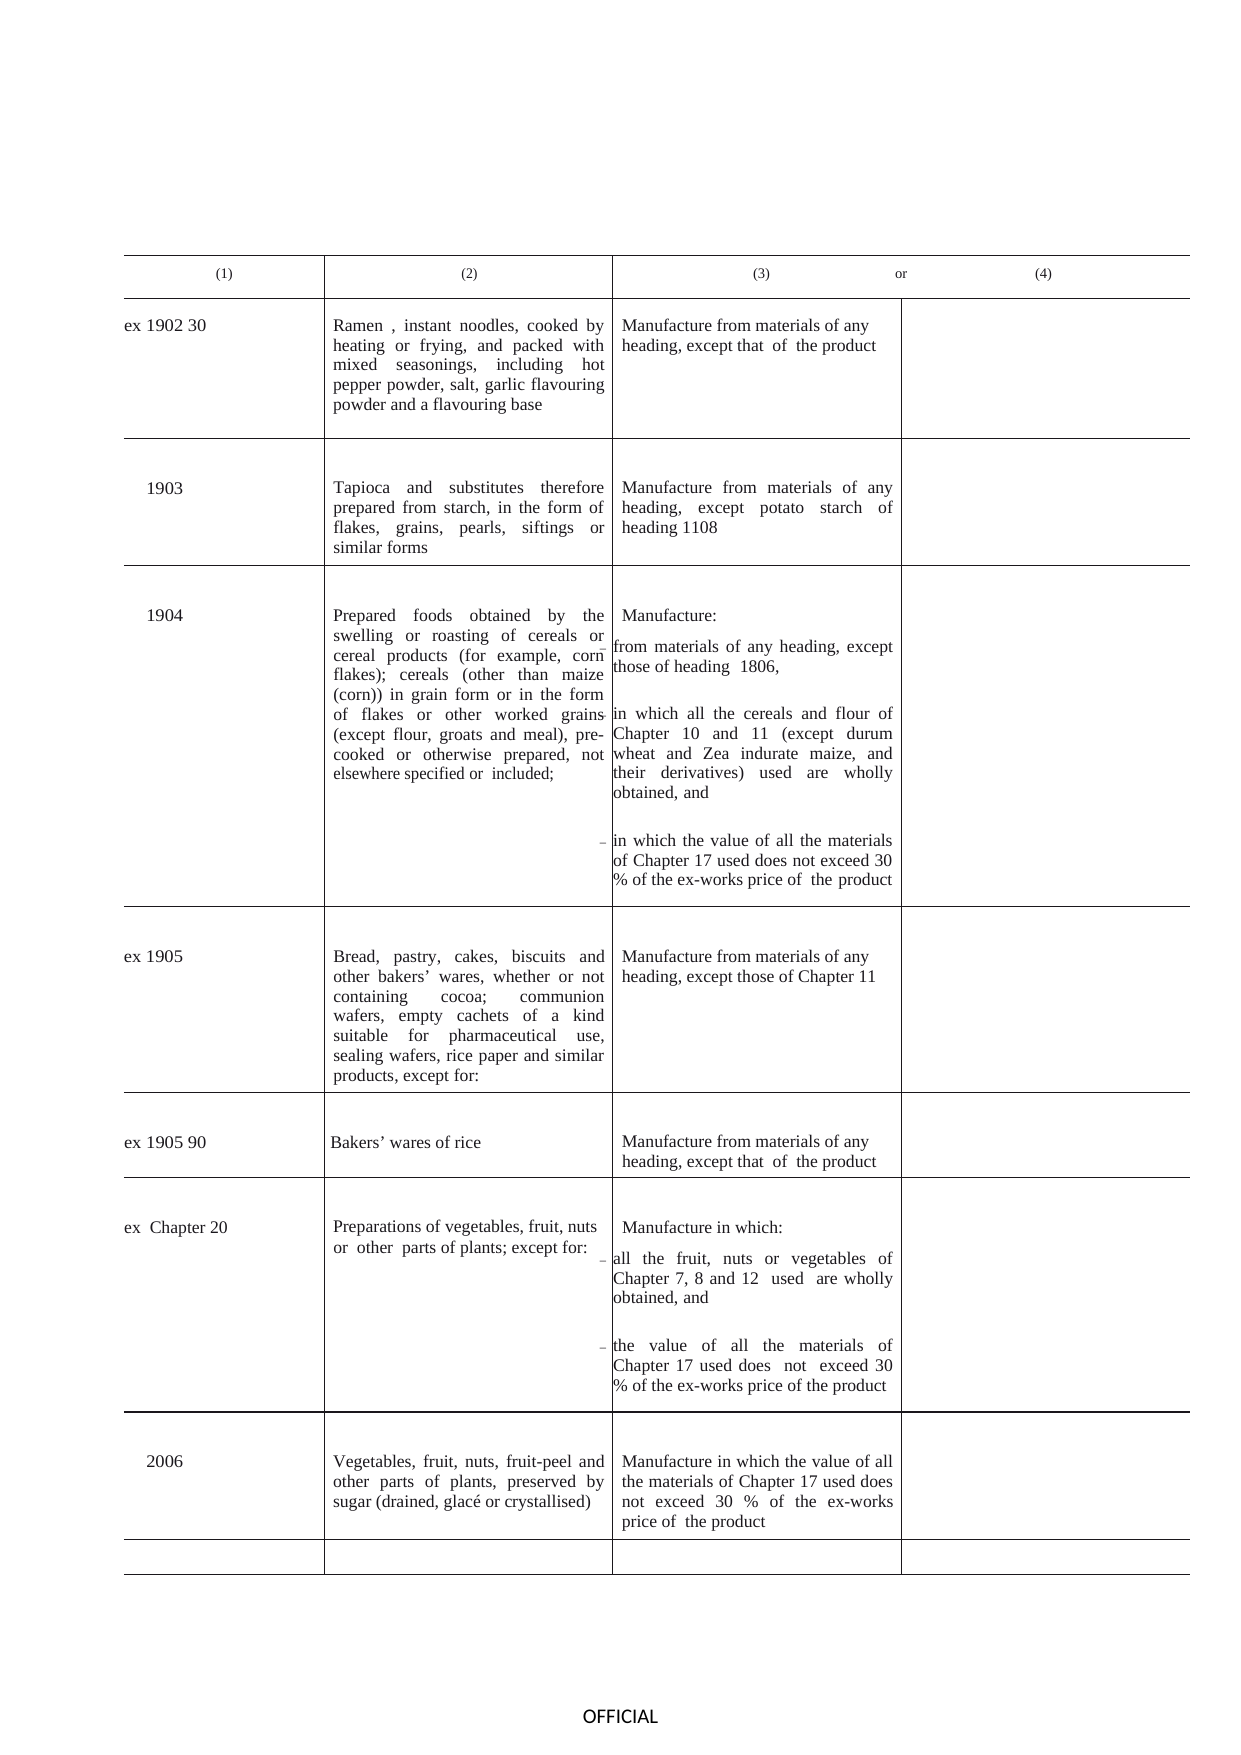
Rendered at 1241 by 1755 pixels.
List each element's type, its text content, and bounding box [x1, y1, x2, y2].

table_cell Manufacture from materials of any heading, except those of Chapter 11 [613, 907, 901, 1092]
table_cell ex Chapter 20 [124, 1178, 324, 1411]
table_cell [902, 1540, 1190, 1574]
table_cell Manufacture from materials of any heading, except potato starch of heading 1108 [613, 439, 901, 565]
table_cell Bakers’ wares of rice [325, 1093, 612, 1177]
table_cell ex 1902 30 [124, 299, 324, 438]
table_cell [902, 907, 1190, 1092]
table_cell Manufacture in which the value of all the materials of Chapter 17 used does not exceed 30 % of the ex-works price of the product [613, 1413, 901, 1538]
table_cell [902, 1093, 1190, 1177]
table_cell Vegetables, fruit, nuts, fruit-peel and other parts of plants, preserved by sugar (drained, glacé or crystallised) [325, 1413, 612, 1538]
table_cell [902, 299, 1190, 438]
table_cell Bread, pastry, cakes, biscuits and other bakers’ wares, whether or not containing cocoa; communion wafers, empty cachets of a kind suitable for pharmaceutical use, sealing wafers, rice paper and similar products, except for: [325, 907, 612, 1092]
table_header (2) [325, 256, 612, 298]
table_cell Preparations of vegetables, fruit, nuts or other parts of plants; except for: [325, 1178, 612, 1411]
table_cell [902, 439, 1190, 565]
table_cell [902, 1413, 1190, 1538]
table_cell 1904 [124, 566, 324, 906]
table_cell 1903 [124, 439, 324, 565]
table_cell [325, 1540, 612, 1574]
table_cell [613, 1540, 901, 1574]
table_cell Manufacture from materials of any heading, except that of the product [613, 1093, 901, 1177]
table_cell [902, 1178, 1190, 1411]
table_cell Manufacture: from materials of any heading, except those of heading 1806, in which all the cereals and flour of Chapter 10 and 11 (except durum wheat and Zea indurate maize, and their derivatives) used are wholly obtained, and in which the value of all the materials of Chapter 17 used does not exceed 30 % of the ex-works price of the product [613, 566, 901, 906]
table_cell 2006 [124, 1413, 324, 1538]
table_cell ex 1905 [124, 907, 324, 1092]
table_cell [902, 566, 1190, 906]
table_cell Prepared foods obtained by the swelling or roasting of cereals or cereal products (for example, corn flakes); cereals (other than maize (corn)) in grain form or in the form of flakes or other worked grains (except flour, groats and meal), pre- cooked or otherwise prepared, not elsewhere specified or included; [325, 566, 612, 906]
table_header (1) [124, 256, 324, 298]
table_cell Manufacture from materials of any heading, except that of the product [613, 299, 901, 438]
table_cell Manufacture in which: all the fruit, nuts or vegetables of Chapter 7, 8 and 12 used are wholly obtained, and the value of all the materials of Chapter 17 used does not exceed 30 % of the ex-works price of the product [613, 1178, 901, 1411]
table_cell [124, 1540, 324, 1574]
table_cell Ramen , instant noodles, cooked by heating or frying, and packed with mixed seasonings, including hot pepper powder, salt, garlic flavouring powder and a flavouring base [325, 299, 612, 438]
table_cell Tapioca and substitutes therefore prepared from starch, in the form of flakes, grains, pearls, siftings or similar forms [325, 439, 612, 565]
table_cell ex 1905 90 [124, 1093, 324, 1177]
table_header (3) or (4) [613, 256, 1190, 298]
